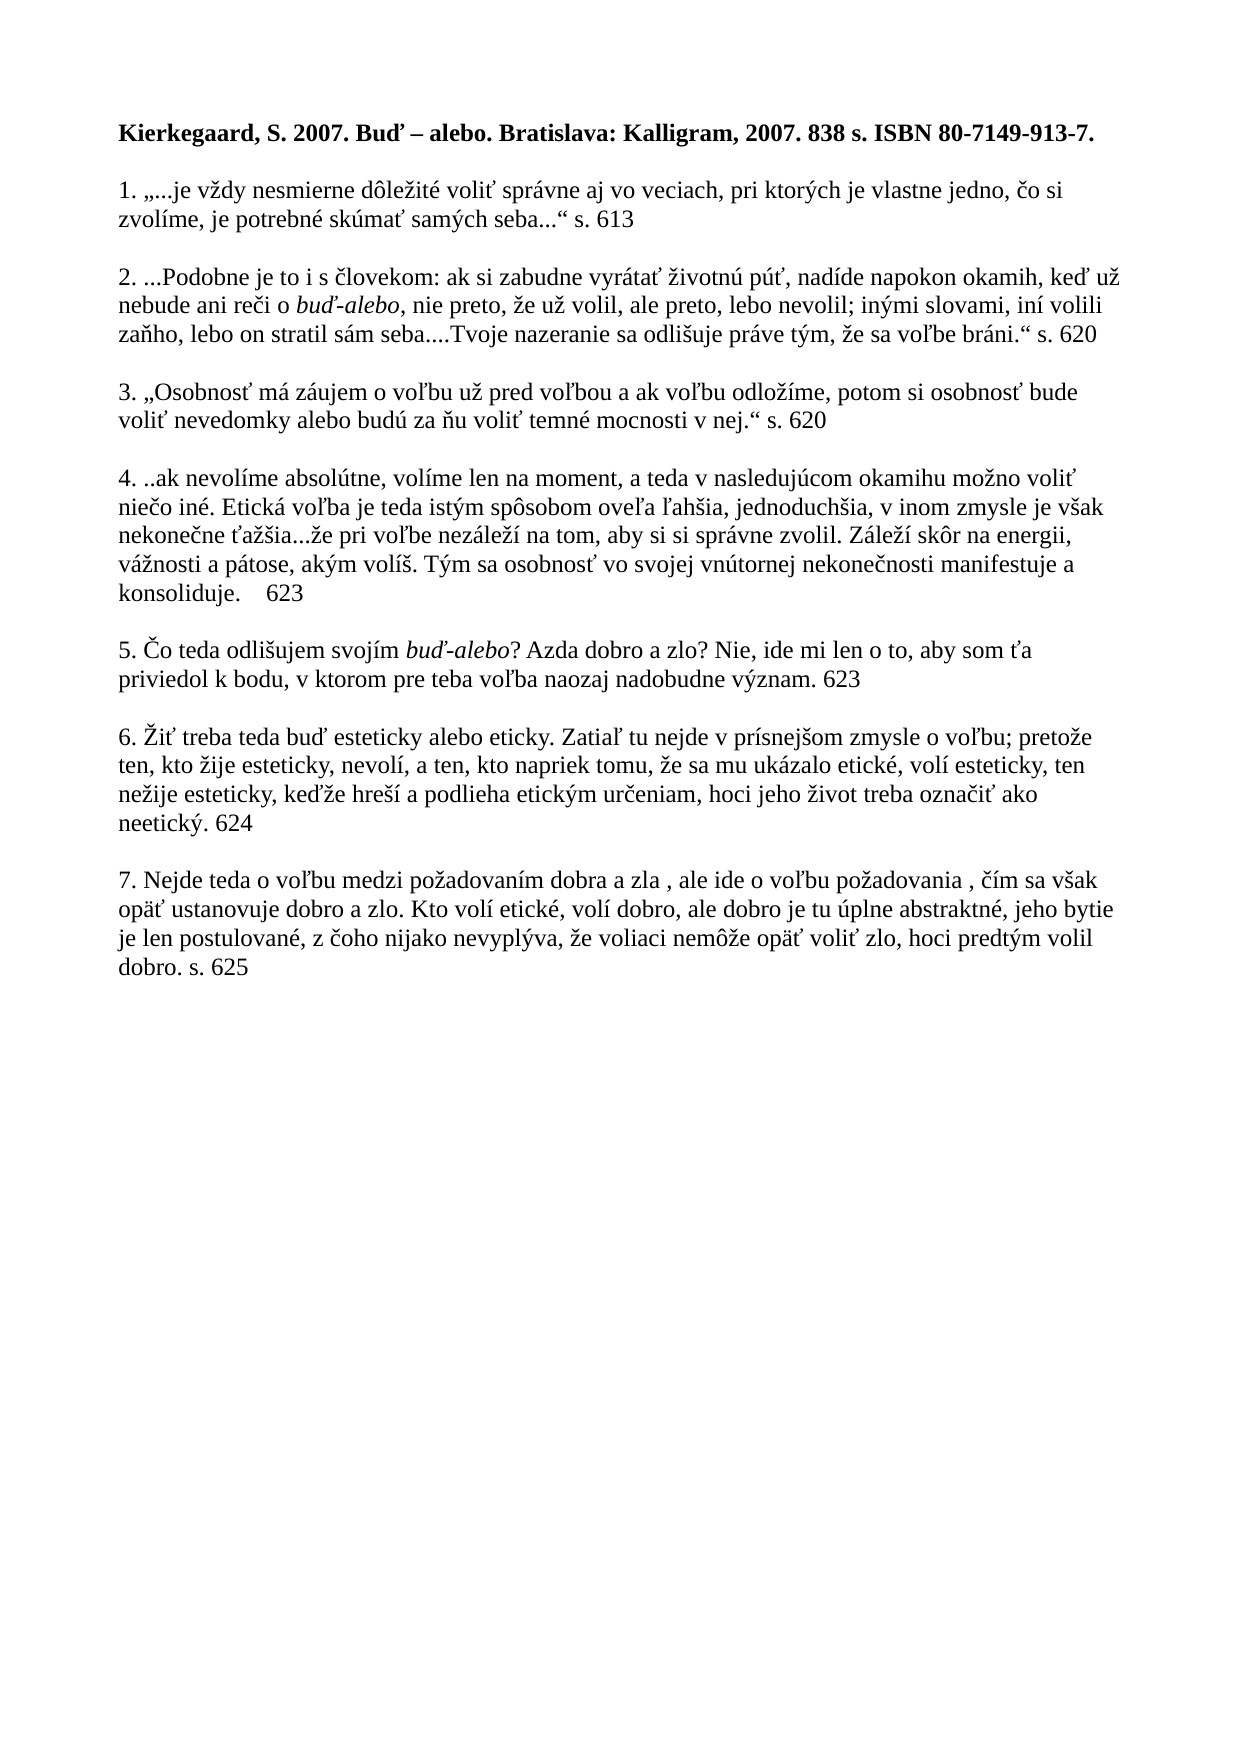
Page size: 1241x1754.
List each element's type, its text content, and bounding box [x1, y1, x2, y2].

text Kierkegaard, S. 2007. Buď – alebo. Bratislava: Kalligram, 2007. 838 s. ISBN 80-7149-913-7. [118, 118, 1122, 147]
text 3. „Osobnosť má záujem o voľbu už pred voľbou a ak voľbu odložíme, potom si osobnosť bude voliť nevedomky alebo budú za ňu voliť temné mocnosti v nej.“ s. 620 [118, 377, 1122, 434]
text 1. „...je vždy nesmierne dôležité voliť správne aj vo veciach, pri ktorých je vlastne jedno, čo si zvolíme, je potrebné skúmať samých seba...“ s. 613 [118, 176, 1122, 233]
text 4. ..ak nevolíme absolútne, volíme len na moment, a teda v nasledujúcom okamihu možno voliť niečo iné. Etická voľba je teda istým spôsobom oveľa ľahšia, jednoduchšia, v inom zmysle je však nekonečne ťažšia...že pri voľbe nezáleží na tom, aby si si správne zvolil. Záleží skôr na energii, vážnosti a pátose, akým volíš. Tým sa osobnosť vo svojej vnútornej nekonečnosti manifestuje a konsoliduje. 623 [118, 463, 1122, 607]
text 2. ...Podobne je to i s človekom: ak si zabudne vyrátať životnú púť, nadíde napokon okamih, keď už nebude ani reči o buď-alebo, nie preto, že už volil, ale preto, lebo nevolil; inými slovami, iní volili zaňho, lebo on stratil sám seba....Tvoje nazeranie sa odlišuje práve tým, že sa voľbe bráni.“ s. 620 [118, 262, 1122, 348]
text 5. Čo teda odlišujem svojím buď-alebo? Azda dobro a zlo? Nie, ide mi len o to, aby som ťa priviedol k bodu, v ktorom pre teba voľba naozaj nadobudne význam. 623 [118, 636, 1122, 693]
text 7. Nejde teda o voľbu medzi požadovaním dobra a zla , ale ide o voľbu požadovania , čím sa však opäť ustanovuje dobro a zlo. Kto volí etické, volí dobro, ale dobro je tu úplne abstraktné, jeho bytie je len postulované, z čoho nijako nevyplýva, že voliaci nemôže opäť voliť zlo, hoci predtým volil dobro. s. 625 [118, 866, 1122, 981]
text 6. Žiť treba teda buď esteticky alebo eticky. Zatiaľ tu nejde v prísnejšom zmysle o voľbu; pretože ten, kto žije esteticky, nevolí, a ten, kto napriek tomu, že sa mu ukázalo etické, volí esteticky, ten nežije esteticky, keďže hreší a podlieha etickým určeniam, hoci jeho život treba označiť ako neetický. 624 [118, 722, 1122, 837]
